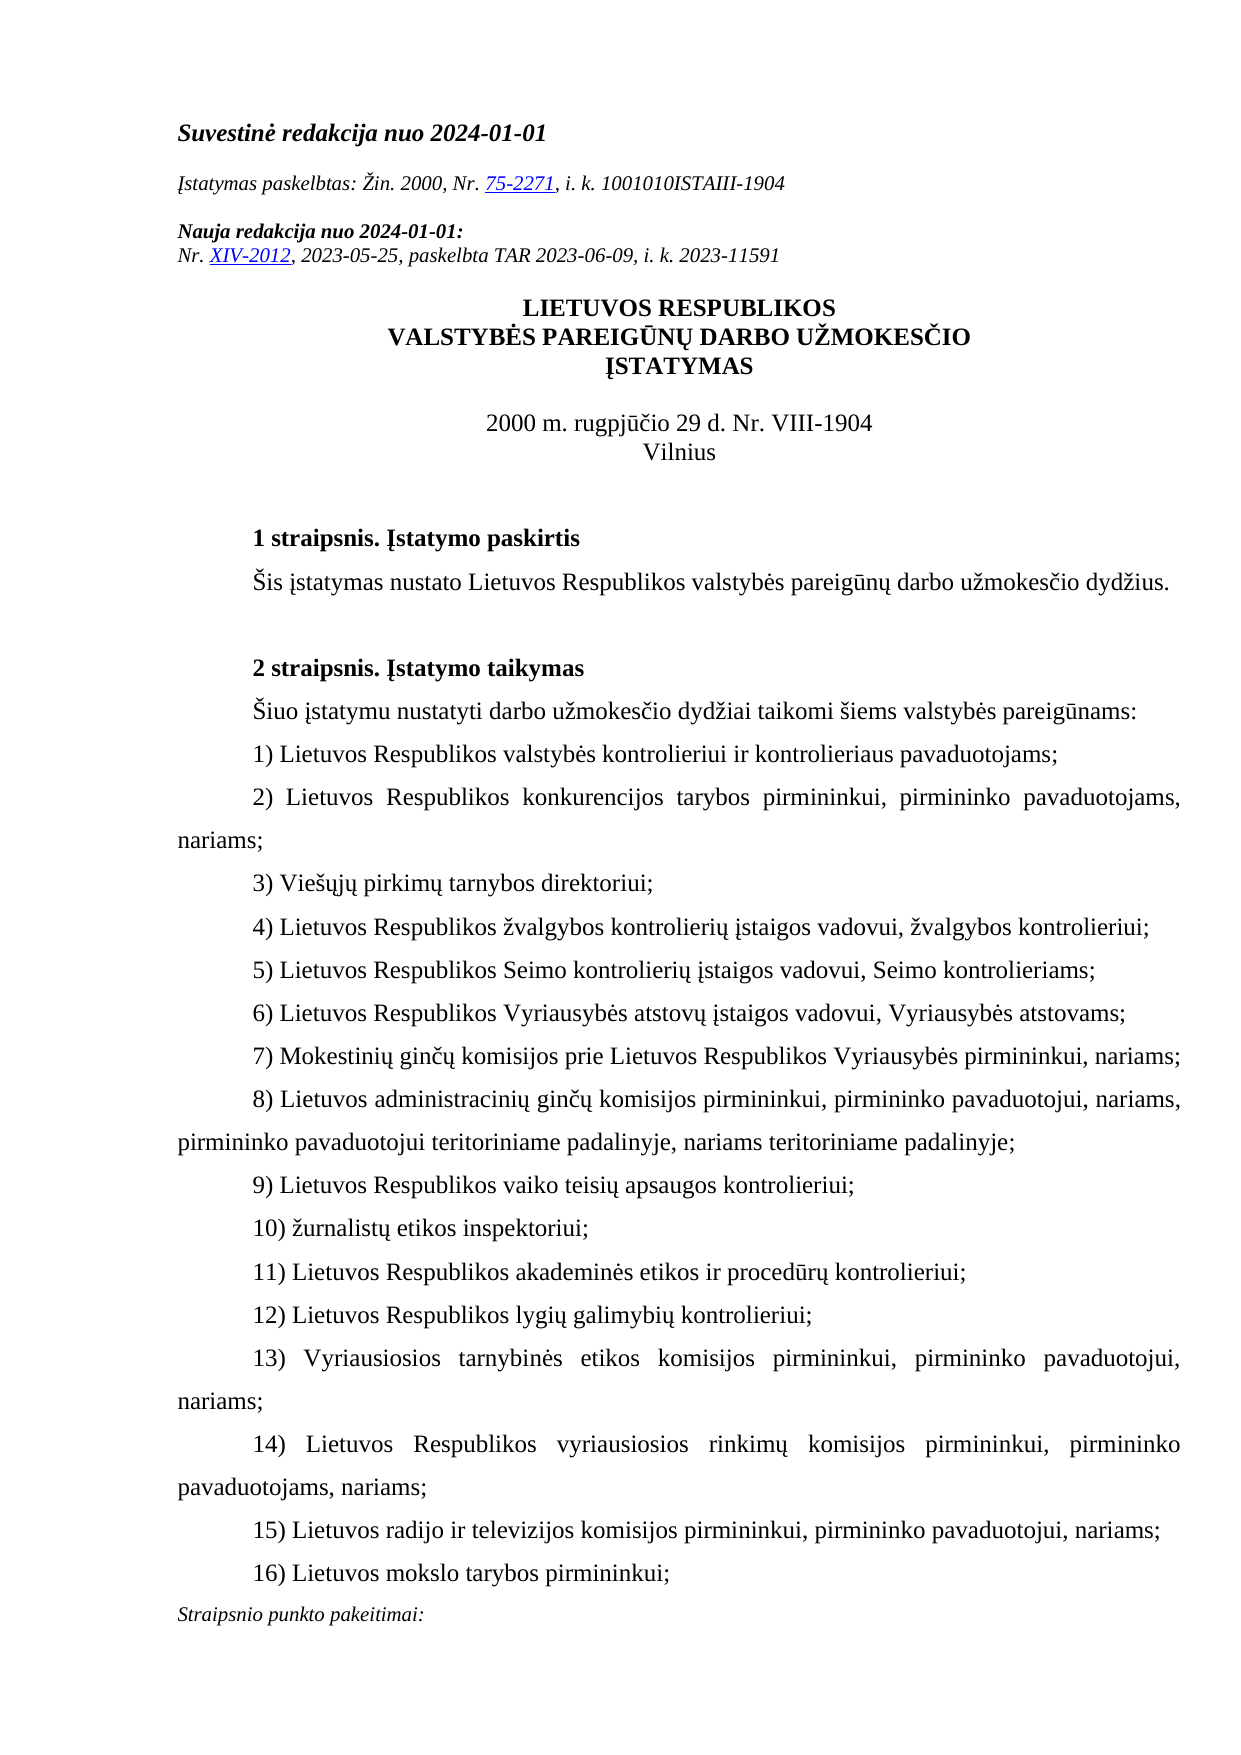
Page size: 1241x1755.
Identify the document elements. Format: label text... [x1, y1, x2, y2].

text Šis įstatymas nustato Lietuvos Respublikos valstybės pareigūnų darbo užmokesčio dydžius. [177, 567, 1181, 595]
text 2) Lietuvos Respublikos konkurencijos tarybos pirmininkui, pirmininko pavaduotojams, nariams; [177, 782, 1181, 854]
text LIETUVOS RESPUBLIKOS [177, 293, 1181, 322]
text Suvestinė redakcija nuo 2024-01-01 [177, 118, 1181, 147]
text Nr. XIV-2012, 2023-05-25, paskelbta TAR 2023-06-09, i. k. 2023-11591 [177, 243, 1181, 267]
text 8) Lietuvos administracinių ginčų komisijos pirmininkui, pirmininko pavaduotojui, nariams, pirmininko pavaduotojui teritoriniame padalinyje, nariams teritoriniame padalinyje; [177, 1084, 1181, 1156]
text 12) Lietuvos Respublikos lygių galimybių kontrolieriui; [177, 1300, 1181, 1328]
text 10) žurnalistų etikos inspektoriui; [177, 1213, 1181, 1242]
text 11) Lietuvos Respublikos akademinės etikos ir procedūrų kontrolieriui; [177, 1257, 1181, 1285]
text 5) Lietuvos Respublikos Seimo kontrolierių įstaigos vadovui, Seimo kontrolieriams; [177, 955, 1181, 983]
text 1) Lietuvos Respublikos valstybės kontrolieriui ir kontrolieriaus pavaduotojams; [177, 739, 1181, 768]
text Šiuo įstatymu nustatyti darbo užmokesčio dydžiai taikomi šiems valstybės pareigūnams: [177, 696, 1181, 725]
text 15) Lietuvos radijo ir televizijos komisijos pirmininkui, pirmininko pavaduotojui, nariams; [177, 1515, 1181, 1544]
text 16) Lietuvos mokslo tarybos pirmininkui; [177, 1558, 1181, 1587]
text Nauja redakcija nuo 2024-01-01: [177, 219, 1181, 243]
text ĮSTATYMAS [177, 351, 1181, 380]
text Įstatymas paskelbtas: Žin. 2000, Nr. 75-2271, i. k. 1001010ISTAIII-1904 [177, 171, 1181, 195]
text 14) Lietuvos Respublikos vyriausiosios rinkimų komisijos pirmininkui, pirmininko pavaduotojams, nariams; [177, 1429, 1181, 1501]
text 4) Lietuvos Respublikos žvalgybos kontrolierių įstaigos vadovui, žvalgybos kontrolieriui; [177, 912, 1181, 940]
text Straipsnio punkto pakeitimai: [177, 1602, 1181, 1626]
text Vilnius [177, 437, 1181, 466]
text 9) Lietuvos Respublikos vaiko teisių apsaugos kontrolieriui; [177, 1170, 1181, 1199]
text 3) Viešųjų pirkimų tarnybos direktoriui; [177, 868, 1181, 897]
text 13) Vyriausiosios tarnybinės etikos komisijos pirmininkui, pirmininko pavaduotojui, nariams; [177, 1343, 1181, 1415]
text 1 straipsnis. Įstatymo paskirtis [177, 523, 1181, 552]
text VALSTYBĖS PAREIGŪNŲ DARBO UŽMOKESČIO [177, 322, 1181, 351]
text 2000 m. rugpjūčio 29 d. Nr. VIII-1904 [177, 408, 1181, 437]
text 6) Lietuvos Respublikos Vyriausybės atstovų įstaigos vadovui, Vyriausybės atstovams; [177, 998, 1181, 1027]
text 2 straipsnis. Įstatymo taikymas [177, 653, 1181, 682]
text 7) Mokestinių ginčų komisijos prie Lietuvos Respublikos Vyriausybės pirmininkui, nariams; [177, 1041, 1181, 1070]
